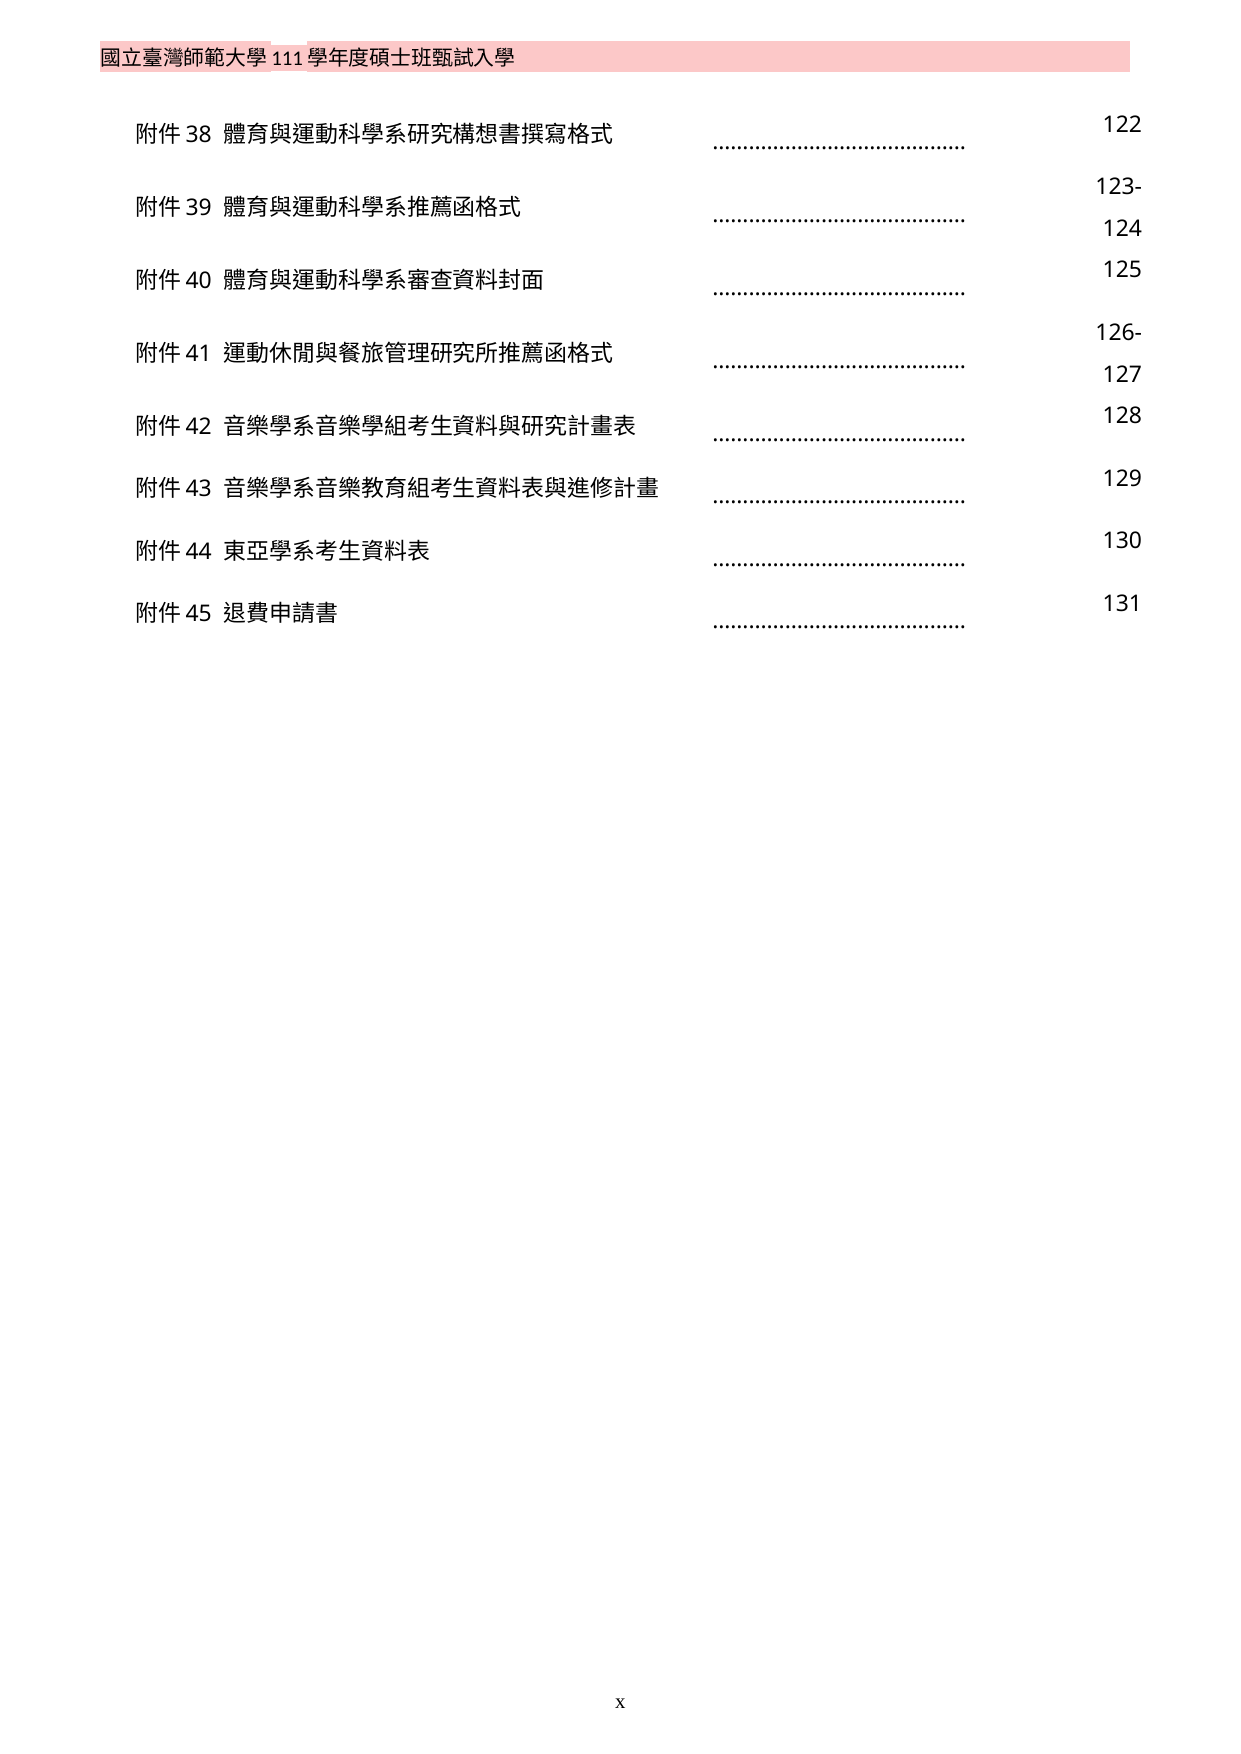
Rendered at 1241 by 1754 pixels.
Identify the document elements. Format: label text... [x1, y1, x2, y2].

table_cell [105, 640, 695, 703]
table_cell 129 [1050, 453, 1153, 515]
table_cell 126-127 [1050, 307, 1153, 390]
table_cell 130 [1050, 515, 1153, 578]
table_cell [695, 640, 1049, 703]
table_cell 附件44 東亞學系考生資料表 [105, 515, 695, 578]
table_cell 附件41 運動休閒與餐旅管理研究所推薦函格式 [105, 307, 695, 390]
table_cell 125 [1050, 245, 1153, 307]
table_cell …………………………………… [695, 515, 1049, 578]
table_cell …………………………………… [695, 245, 1049, 307]
table_cell …………………………………… [695, 578, 1049, 640]
table_cell 附件42 音樂學系音樂學組考生資料與研究計畫表 [105, 390, 695, 453]
table_cell …………………………………… [695, 161, 1049, 244]
table_cell 131 [1050, 578, 1153, 640]
table_cell 附件45 退費申請書 [105, 578, 695, 640]
table_cell 附件40 體育與運動科學系審查資料封面 [105, 245, 695, 307]
table_cell 123-124 [1050, 161, 1153, 244]
table_cell …………………………………… [695, 99, 1049, 161]
table_cell 附件39 體育與運動科學系推薦函格式 [105, 161, 695, 244]
table_cell 122 [1050, 99, 1153, 161]
table_cell 128 [1050, 390, 1153, 453]
table_cell …………………………………… [695, 390, 1049, 453]
table_cell 附件43 音樂學系音樂教育組考生資料表與進修計畫 [105, 453, 695, 515]
table_cell …………………………………… [695, 307, 1049, 390]
table_cell [1050, 703, 1153, 765]
table_cell …………………………………… [695, 453, 1049, 515]
table_cell 附件38 體育與運動科學系研究構想書撰寫格式 [105, 99, 695, 161]
table_cell [695, 703, 1049, 765]
table_cell [1050, 640, 1153, 703]
table_cell [105, 703, 695, 765]
